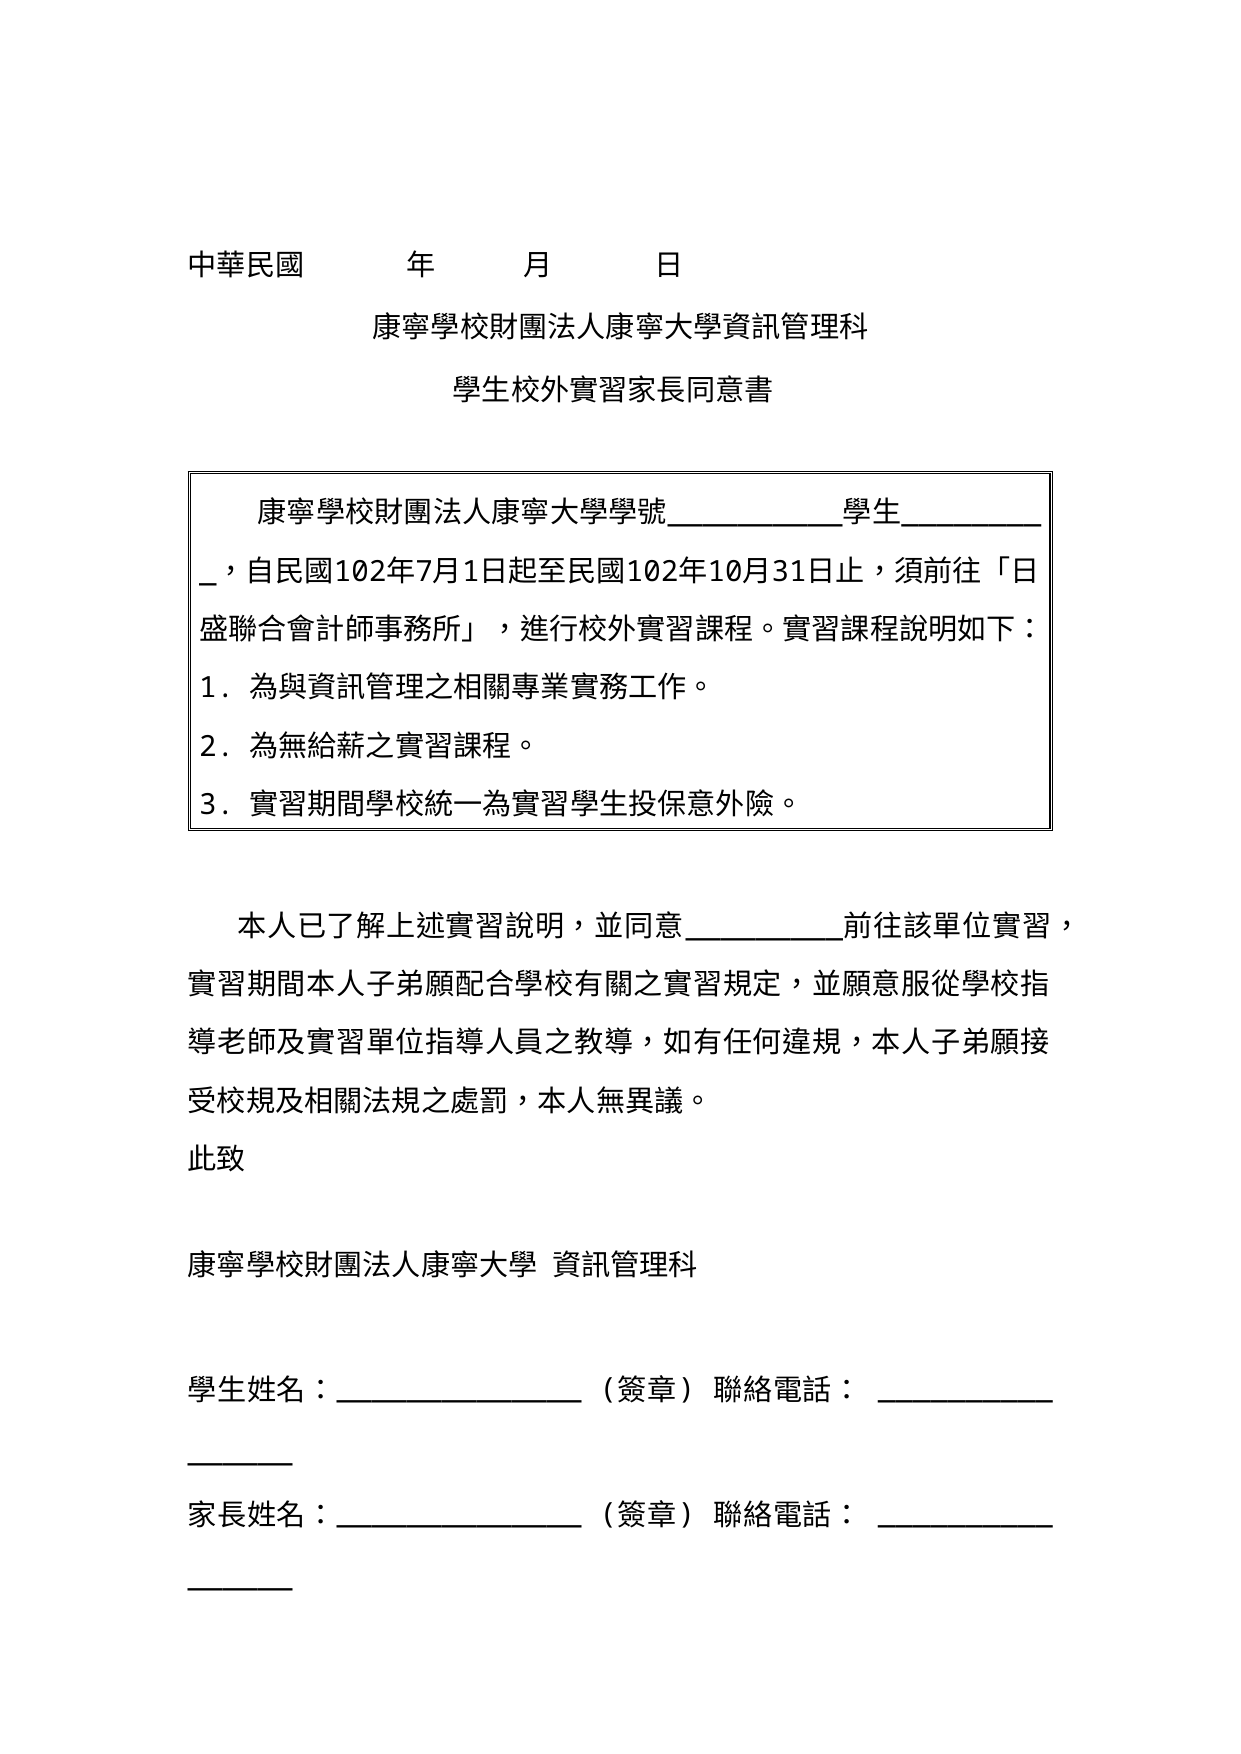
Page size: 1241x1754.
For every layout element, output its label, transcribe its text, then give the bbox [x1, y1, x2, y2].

text 此致 [187, 1123, 1053, 1181]
text 學生校外實習家長同意書 [187, 346, 1053, 408]
list 實習期間學校統一為實習學生投保意外險。 [191, 762, 1049, 828]
text 學生姓名：______________ (簽章) 聯絡電話： ________________ [187, 1346, 1053, 1471]
text 本人已了解上述實習說明，並同意_________前往該單位實習，實習期間本人子弟願配合學校有關之實習規定，並願意服從學校指導老師及實習單位指導人員之教導，如有任何違規，本人子弟願接受校規及相關法規之處罰，本人無異議。 [187, 889, 1053, 1123]
text 中華民國 年 月 日 [187, 221, 1053, 283]
list 為與資訊管理之相關專業實務工作。 [191, 646, 1049, 704]
text 家長姓名：______________ (簽章) 聯絡電話： ________________ [187, 1471, 1053, 1596]
text 康寧學校財團法人康寧大學學號__________學生_________，自民國102年7月1日起至民國102年10月31日止，須前往「日盛聯合會計師事務所」，進行校外實習課程。實習課程說明如下： [191, 474, 1049, 646]
list 為無給薪之實習課程。 [191, 704, 1049, 762]
text 康寧學校財團法人康寧大學資訊管理科 [187, 283, 1053, 346]
text 康寧學校財團法人康寧大學 資訊管理科 [187, 1221, 1053, 1283]
